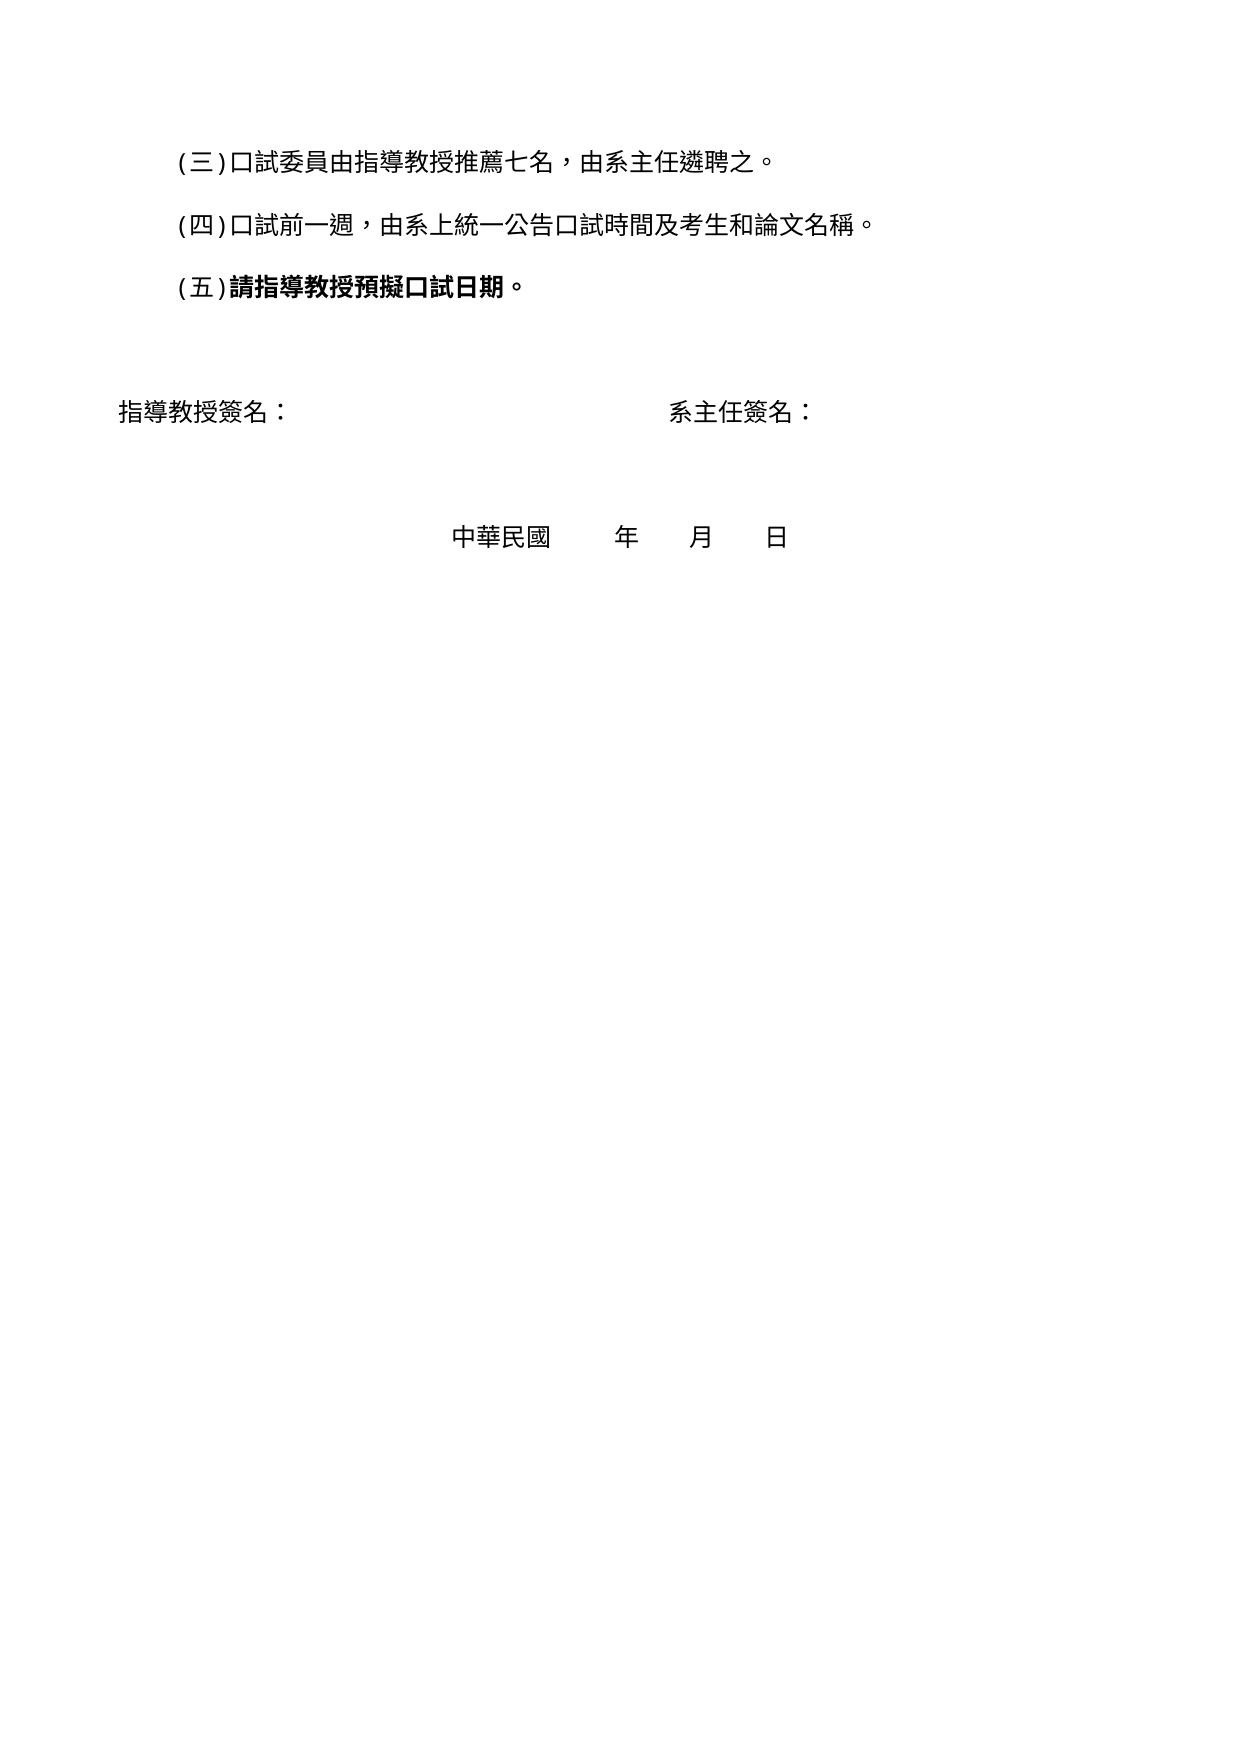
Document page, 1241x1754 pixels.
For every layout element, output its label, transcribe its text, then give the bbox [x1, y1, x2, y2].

text 中華民國 年 月 日 [118, 494, 1122, 557]
text 指導教授簽名： 系主任簽名： [118, 369, 1122, 432]
text (三)口試委員由指導教授推薦七名，由系主任遴聘之。 [156, 119, 1122, 182]
text (五)請指導教授預擬口試日期。 [174, 244, 1122, 307]
text (四)口試前一週，由系上統一公告口試時間及考生和論文名稱。 [174, 182, 1122, 244]
